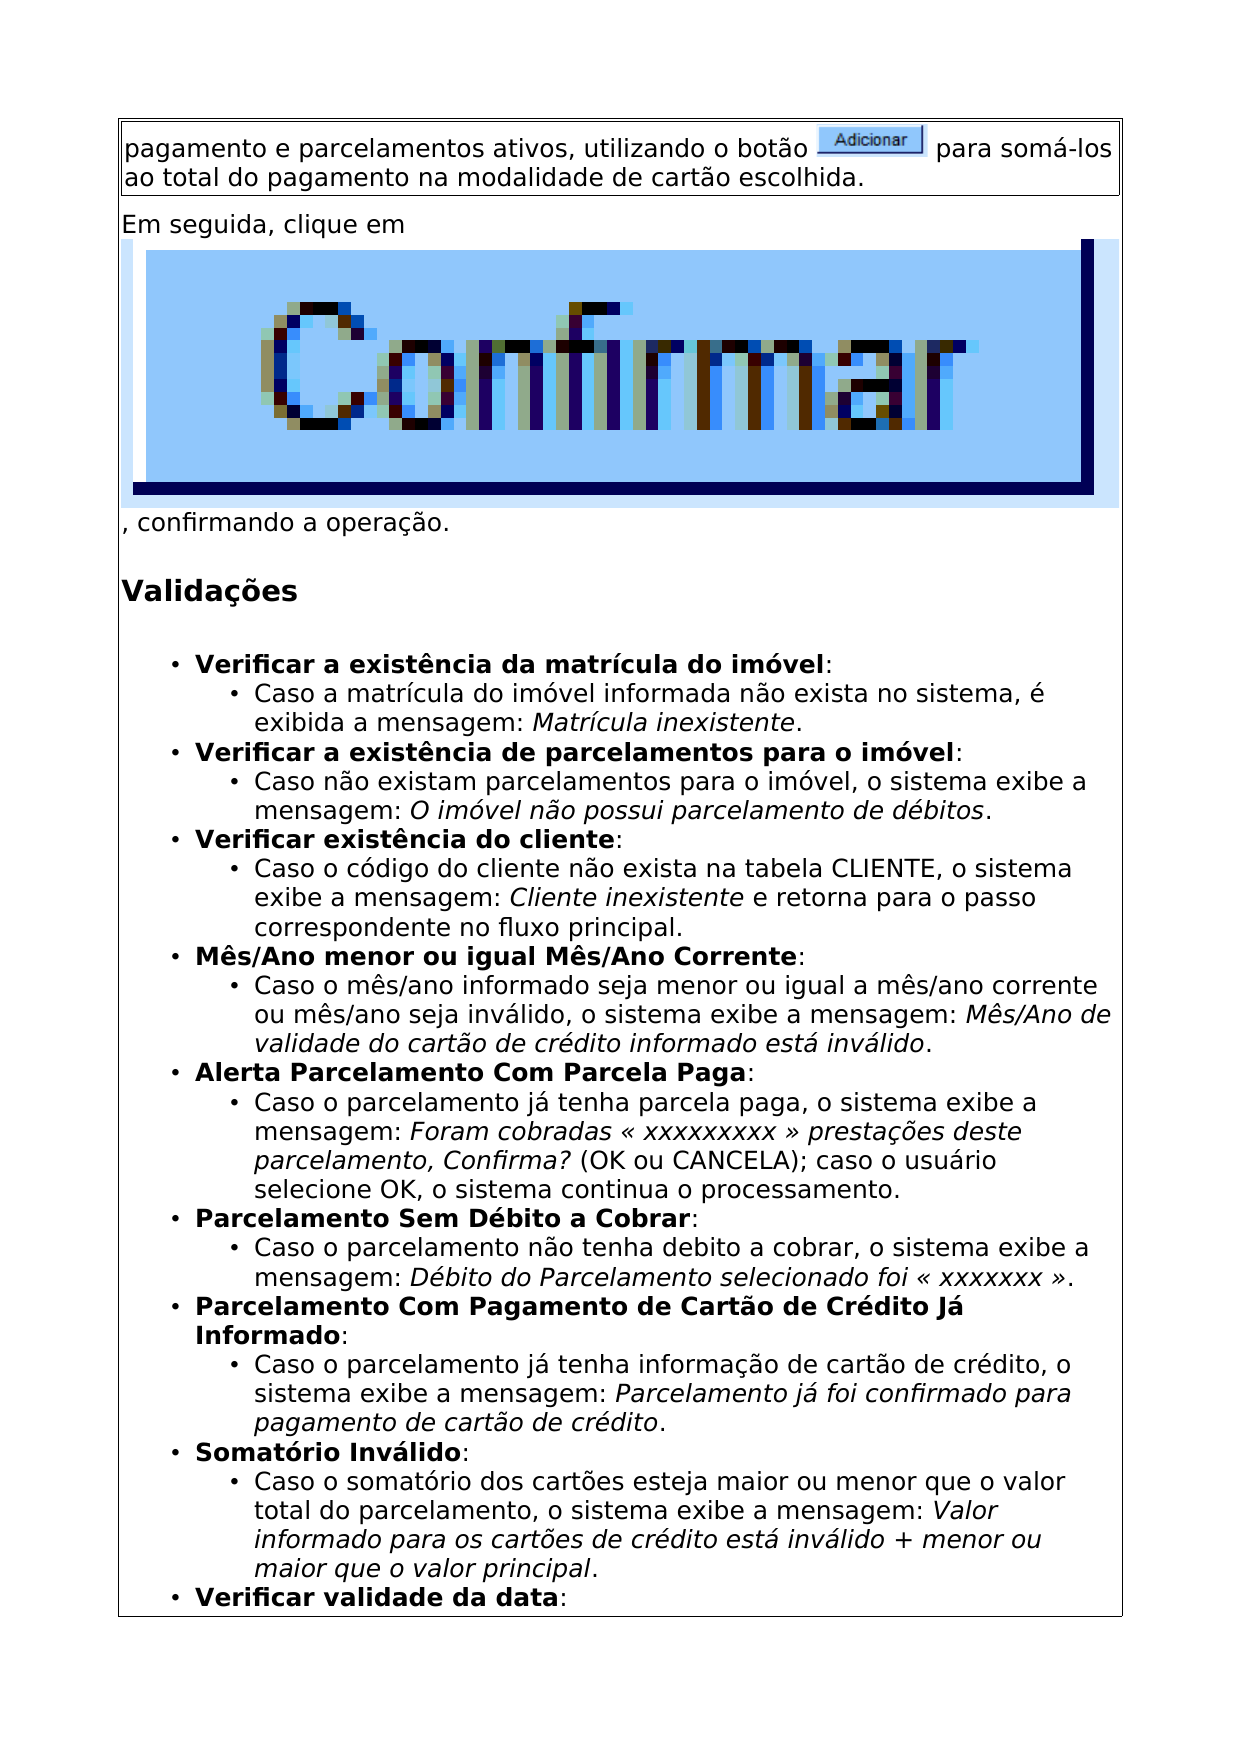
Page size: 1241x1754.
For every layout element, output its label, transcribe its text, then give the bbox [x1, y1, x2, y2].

table_header Marque a opção referente à modalidade do cartão (Crédito ou Débito). Em seguida, informe a matrícula do imóvel, ou clique no botão , link Pesquisar Imóvel, para selecionar a matrícula desejada. A identificação do imóvel será exibida no campo ao lado. Para apagar o conteúdo do campo, clique no botão ao lado do campo em exibição. Após serem informados, obrigatoriamente, a modalidade do cartão e a matrícula do imóvel, clique no botão . O sistema efetua algumas validações antes de acessar a tela de confirmação da operação: Em seguida, clique em , confirmando a operação. Validações Verificar a existência da matrícula do imóvel: Caso a matrícula do imóvel informada não exista no sistema, é exibida a mensagem: Matrícula inexistente. Verificar a existência de parcelamentos para o imóvel: Caso não existam parcelamentos para o imóvel, o sistema exibe a mensagem: O imóvel não possui parcelamento de débitos. Verificar existência do cliente: Caso o código do cliente não exista na tabela CLIENTE, o sistema exibe a mensagem: Cliente inexistente e retorna para o passo correspondente no fluxo principal. Mês/Ano menor ou igual Mês/Ano Corrente: Caso o mês/ano informado seja menor ou igual a mês/ano corrente ou mês/ano seja inválido, o sistema exibe a mensagem: Mês/Ano de validade do cartão de crédito informado está inválido. Alerta Parcelamento Com Parcela Paga: Caso o parcelamento já tenha parcela paga, o sistema exibe a mensagem: Foram cobradas « xxxxxxxxx » prestações deste parcelamento, Confirma? (OK ou CANCELA); caso o usuário selecione OK, o sistema continua o processamento. Parcelamento Sem Débito a Cobrar: Caso o parcelamento não tenha debito a cobrar, o sistema exibe a mensagem: Débito do Parcelamento selecionado foi « xxxxxxx ». Parcelamento Com Pagamento de Cartão de Crédito Já Informado: Caso o parcelamento já tenha informação de cartão de crédito, o sistema exibe a mensagem: Parcelamento já foi confirmado para pagamento de cartão de crédito. Somatório Inválido: Caso o somatório dos cartões esteja maior ou menor que o valor total do parcelamento, o sistema exibe a mensagem: Valor informado para os cartões de crédito está inválido + menor ou maior que o valor principal. Verificar validade da data: Caso a data informada esteja inválida, o sistema exibe a mensagem: Data Inválida. Caso a data informada seja maior que a data corrente, o sistema exibe a mensagem: Data deve menor ou igual a data corrente. Caso a data informada seja menor que a data da confirmação menos a quantidade de dias do float, o sistema exibe a mensagem: Data informada não é data válida para baixa de pagamento. Verificar dia útil: Caso a data calculada não seja um dia útil e esteja na tabela de feriados nacionais, adicionar 1 dia à data até a obtenção de um dia útil. Verificar juros de parcelamento: Caso o débito a cobrar do parcelamento seja de juros, não exibe na lista de débitos a cobrar nem adiciona ao valor total a ser pago. Quantidade de Parcelas Informadas Inválida: Caso a quantidade de parcelas informadas seja mais que a quantidade que falta cobrar, o sistema exibe a mensagem: Quantidade Informada maior que a quantidade de parcelas que faltam ser cobradas, seleciona o débito a cobrar. Caso a quantidade de parcelas informadas seja igual a quantidade que falta cobrar, o sistema exibe a mensagem: Quantidade Informada representa o restante do débito, seleciona o débito a cobrar. [119, 119, 1122, 1616]
picture [816, 124, 928, 157]
picture [121, 239, 1120, 508]
table_header Na tela de confirmação acima, selecione as contas, os débitos, guias de pagamento e parcelamentos ativos, utilizando o botão para somá-los ao total do pagamento na modalidade de cartão escolhida. [122, 122, 1119, 195]
